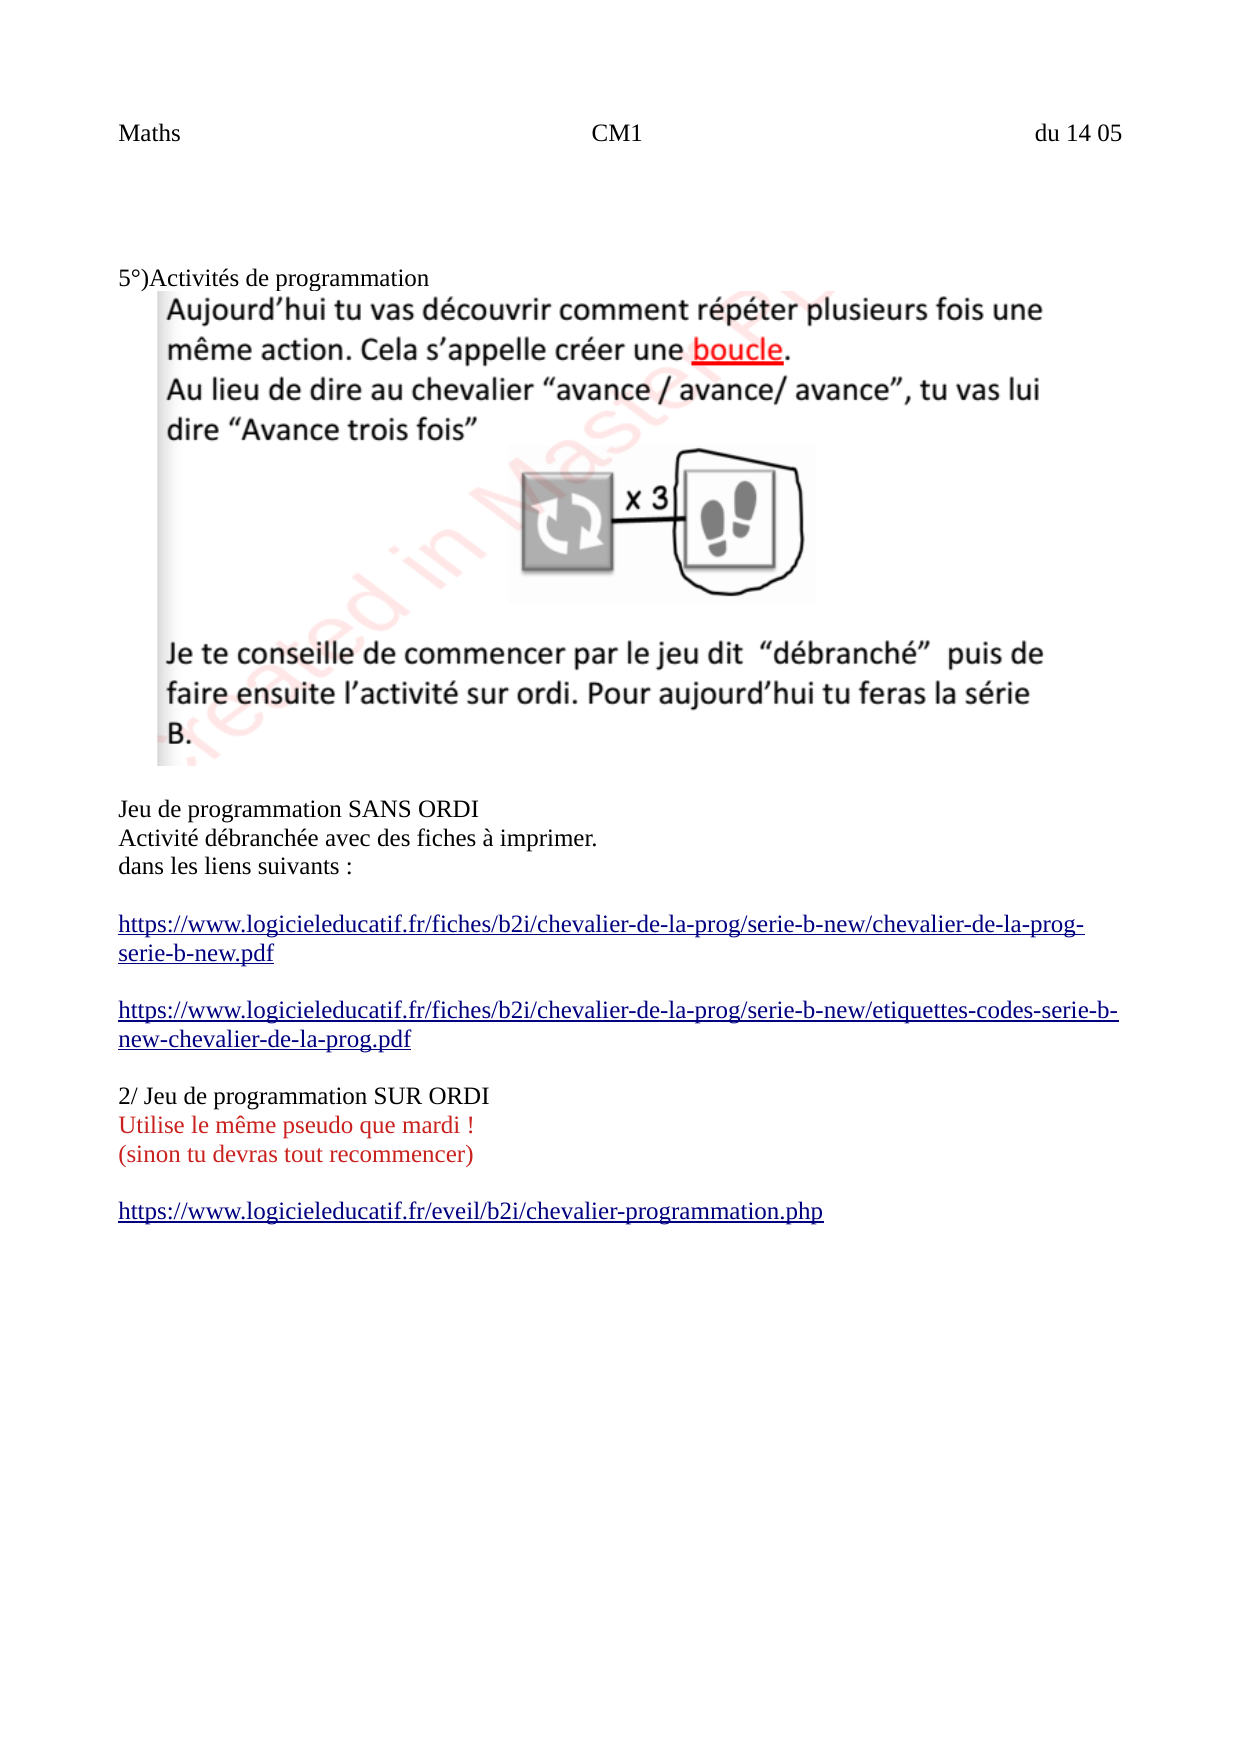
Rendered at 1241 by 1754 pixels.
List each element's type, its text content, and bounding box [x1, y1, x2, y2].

text 5°)Activités de programmation [118, 263, 1122, 291]
text https://www.logicieleducatif.fr/eveil/b2i/chevalier-programmation.php [118, 1196, 1122, 1225]
picture [157, 291, 1083, 766]
text 2/ Jeu de programmation SUR ORDI [118, 1081, 1122, 1110]
text Utilise le même pseudo que mardi ! [118, 1110, 1122, 1139]
text https://www.logicieleducatif.fr/fiches/b2i/chevalier-de-la-prog/serie-b-new/etiquettes-codes-serie-b-new-chevalier-de-la-prog.pdf [118, 995, 1122, 1053]
text dans les liens suivants : [118, 851, 1122, 880]
text Jeu de programmation SANS ORDI [118, 794, 1122, 823]
text (sinon tu devras tout recommencer) [118, 1139, 1122, 1168]
text Activité débranchée avec des fiches à imprimer. [118, 823, 1122, 851]
text https://www.logicieleducatif.fr/fiches/b2i/chevalier-de-la-prog/serie-b-new/chevalier-de-la-prog-serie-b-new.pdf [118, 909, 1122, 966]
